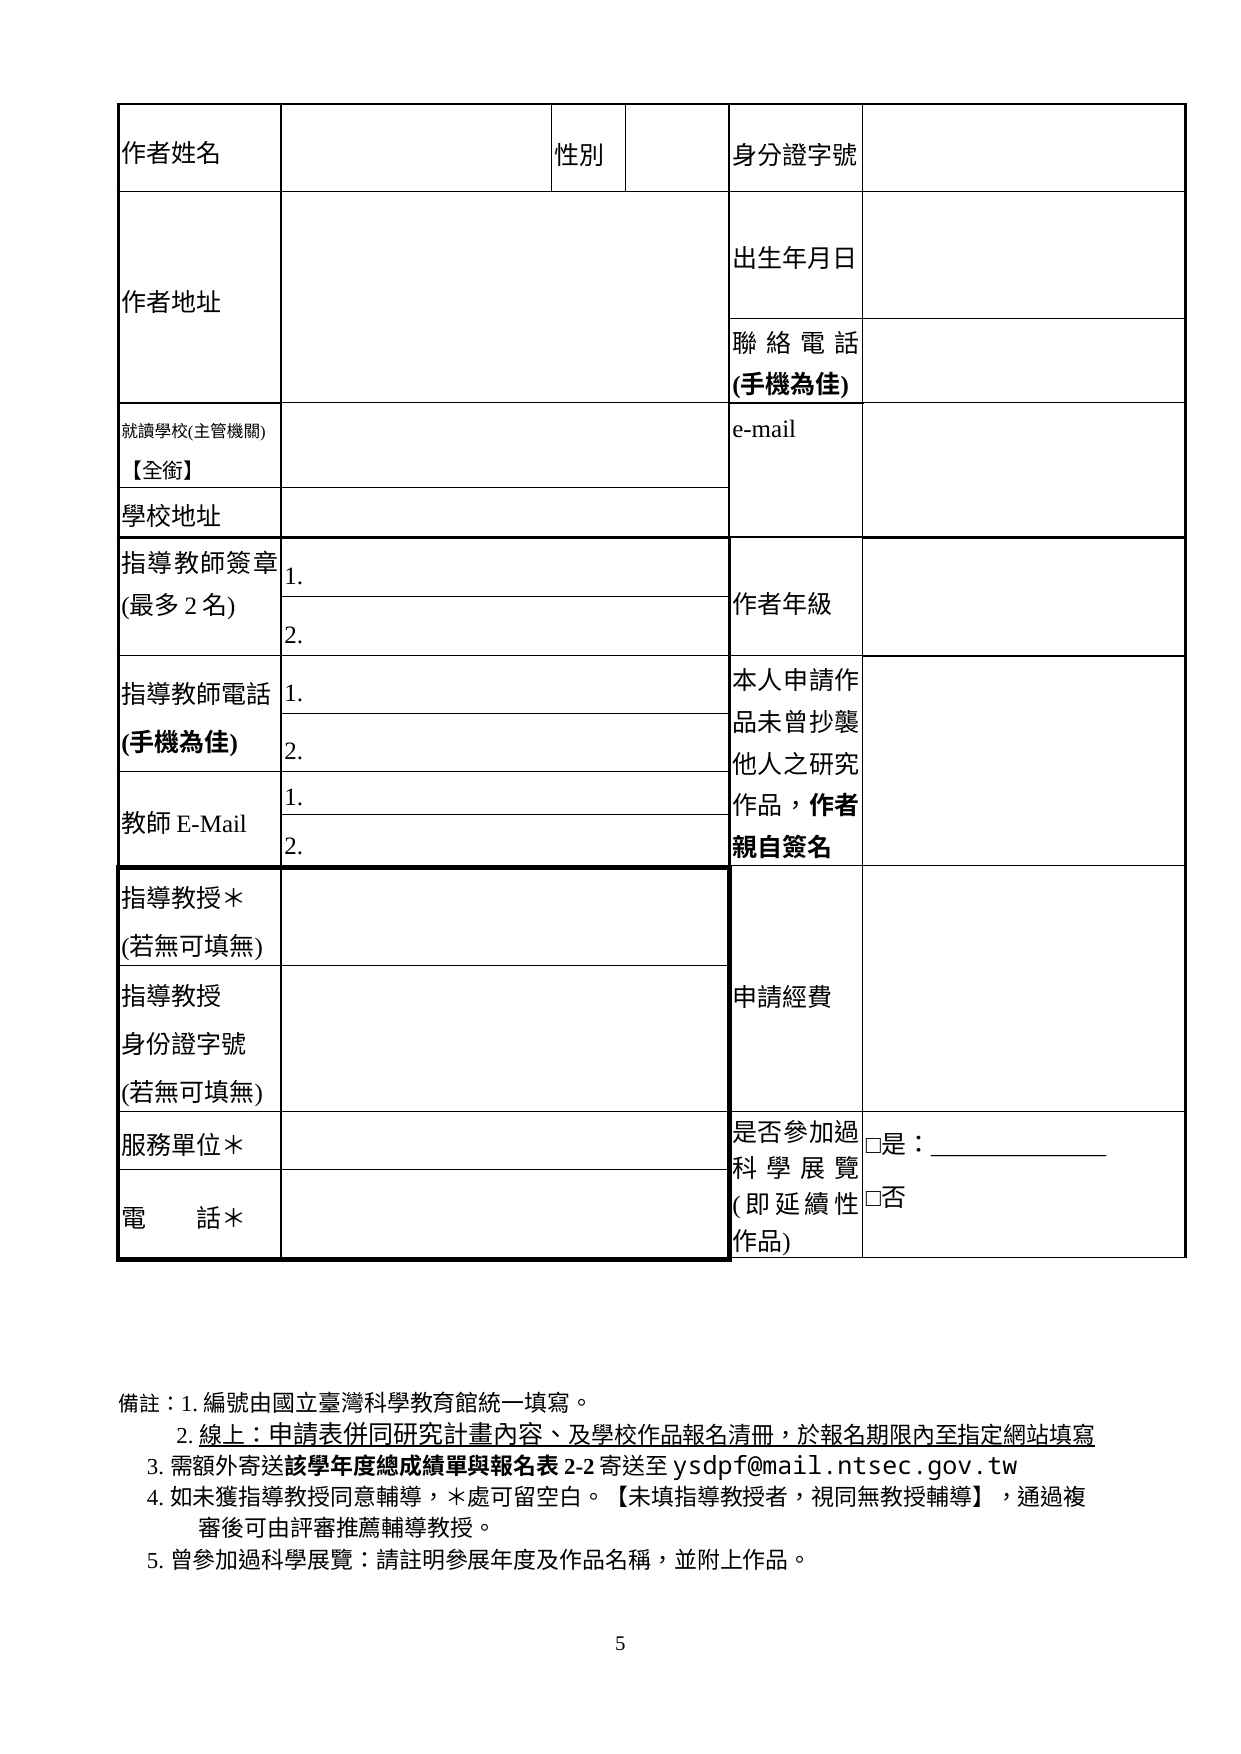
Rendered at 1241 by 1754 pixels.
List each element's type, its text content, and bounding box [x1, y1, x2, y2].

table_cell 作者年級 [731, 538, 862, 655]
table_cell 1. [282, 539, 728, 596]
table_cell 身分證字號 [730, 105, 862, 191]
table_cell [863, 403, 1184, 536]
table_cell 指導教師簽章(最多2名) [120, 539, 280, 655]
table_cell 本人申請作品未曾抄襲他人之研究作品，作者親自簽名 [731, 656, 862, 865]
table_cell 性別 [552, 105, 625, 191]
table_cell 2. [282, 597, 728, 655]
table_cell 電 話＊ [120, 1170, 280, 1257]
table_cell [282, 1112, 727, 1168]
table_cell [863, 105, 1184, 191]
table_cell [282, 870, 727, 965]
text 審後可由評審推薦輔導教授。 [118, 1512, 1122, 1543]
text 3. 需額外寄送該學年度總成績單與報名表2-2寄送至ysdpf@mail.ntsec.gov.tw [118, 1449, 1122, 1481]
table_cell 1. [282, 772, 728, 814]
table_cell 2. [282, 815, 728, 865]
table_cell [626, 105, 728, 191]
table_cell 服務單位＊ [120, 1112, 280, 1168]
table_cell 出生年月日 [730, 192, 862, 317]
table_cell [863, 192, 1184, 317]
table_cell 指導教師電話 (手機為佳) [120, 656, 280, 771]
table_cell [863, 319, 1184, 402]
table_cell □是：______________ □否 [863, 1112, 1184, 1257]
table_cell [863, 539, 1184, 655]
table_cell 聯絡電話 (手機為佳) [730, 319, 862, 402]
text 5. 曾參加過科學展覽：請註明參展年度及作品名稱，並附上作品。 [118, 1543, 1122, 1574]
table_cell 教師E-Mail [120, 772, 280, 865]
table_cell [282, 105, 551, 191]
table_cell 1. [282, 656, 728, 713]
table_cell 作者姓名 [120, 105, 280, 191]
table_cell 申請經費 [732, 866, 862, 1111]
table_cell [282, 1170, 727, 1257]
table_cell [282, 403, 728, 487]
table_cell 2. [282, 714, 728, 771]
text 備註：1. 編號由國立臺灣科學教育館統一填寫。 [118, 1387, 1122, 1418]
table_cell 學校地址 [120, 488, 280, 536]
text 4. 如未獲指導教授同意輔導，＊處可留空白。【未填指導教授者，視同無教授輔導】，通過複 [118, 1481, 1122, 1512]
table_cell 是否參加過科學展覽 (即延續性作品) [732, 1112, 862, 1257]
table_cell [282, 488, 728, 536]
table_cell e-mail [730, 404, 862, 536]
text 2. 線上：申請表併同研究計畫內容、及學校作品報名清冊，於報名期限內至指定網站填寫 [171, 1418, 1122, 1449]
table_cell [863, 657, 1184, 865]
table_cell 指導教授＊ (若無可填無) [120, 870, 280, 965]
table_cell 作者地址 [120, 192, 280, 402]
table_cell [863, 866, 1184, 1111]
table_cell 指導教授 身份證字號 (若無可填無) [120, 966, 280, 1111]
table_cell [282, 192, 728, 402]
table_cell 就讀學校(主管機關) 【全銜】 [120, 404, 280, 487]
table_cell [282, 966, 727, 1111]
